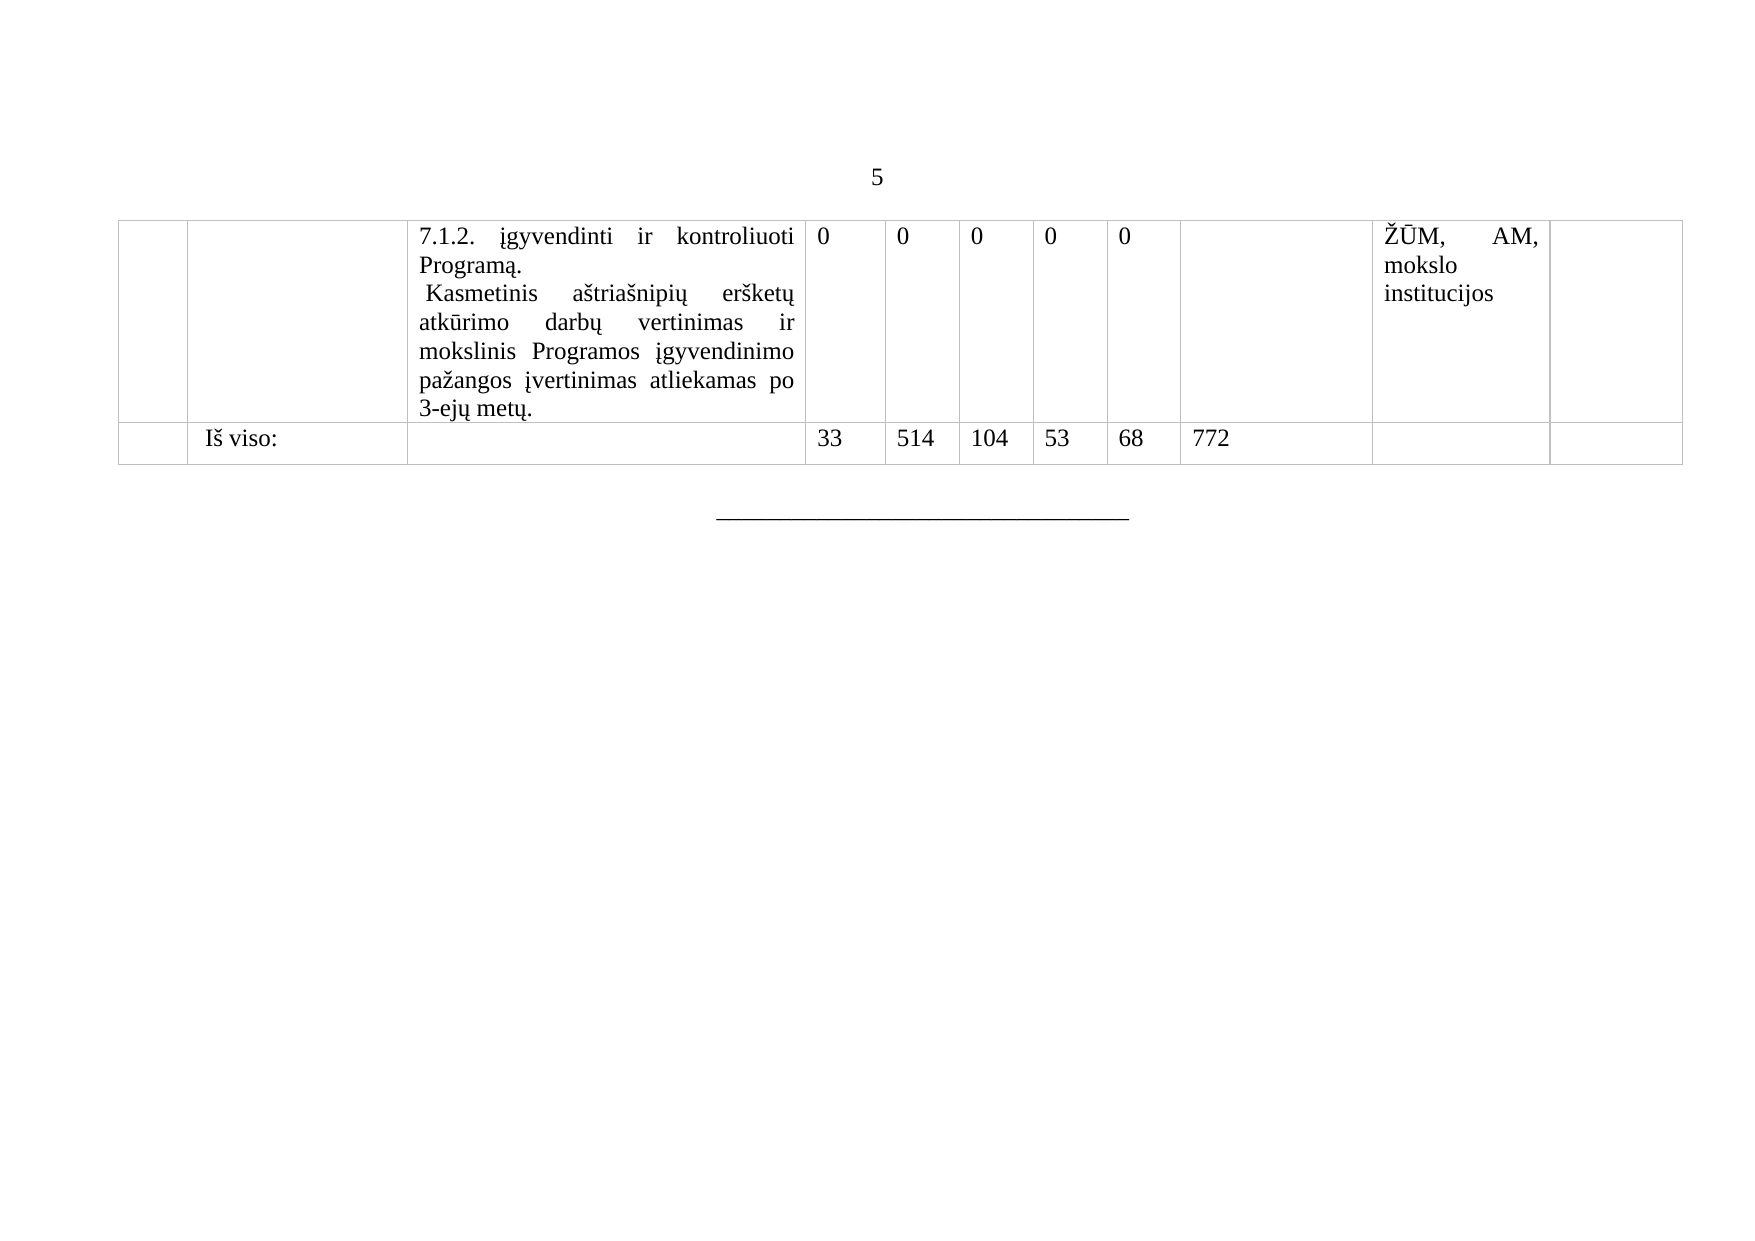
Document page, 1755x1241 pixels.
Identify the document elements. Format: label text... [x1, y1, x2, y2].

table_cell 514 [886, 423, 959, 464]
text _________________________________ [118, 494, 1727, 522]
table_cell [1181, 221, 1372, 422]
table_cell [1551, 423, 1682, 464]
table_cell [1551, 221, 1682, 422]
table_cell 7.1.2. įgyvendinti ir kontroliuoti Programą. Kasmetinis aštriašnipių eršketų atkūrimo darbų vertinimas ir mokslinis Programos įgyvendinimo pažangos įvertinimas atliekamas po 3-ejų metų. [408, 221, 805, 422]
table_cell 33 [806, 423, 885, 464]
table_cell 0 [960, 221, 1033, 422]
table_cell 68 [1108, 423, 1180, 464]
table_cell 0 [886, 221, 959, 422]
table_cell 0 [1108, 221, 1180, 422]
table_cell [119, 221, 187, 422]
table_cell 104 [960, 423, 1033, 464]
table_cell 772 [1181, 423, 1372, 464]
table_cell ŽŪM, AM, mokslo institucijos [1373, 221, 1549, 422]
table_cell [1373, 423, 1549, 464]
table_cell Iš viso: [188, 423, 407, 464]
table_cell 0 [806, 221, 885, 422]
table_cell [188, 221, 407, 422]
table_cell [408, 423, 805, 464]
table_cell 0 [1034, 221, 1107, 422]
table_cell 53 [1034, 423, 1107, 464]
table_cell [119, 423, 187, 464]
